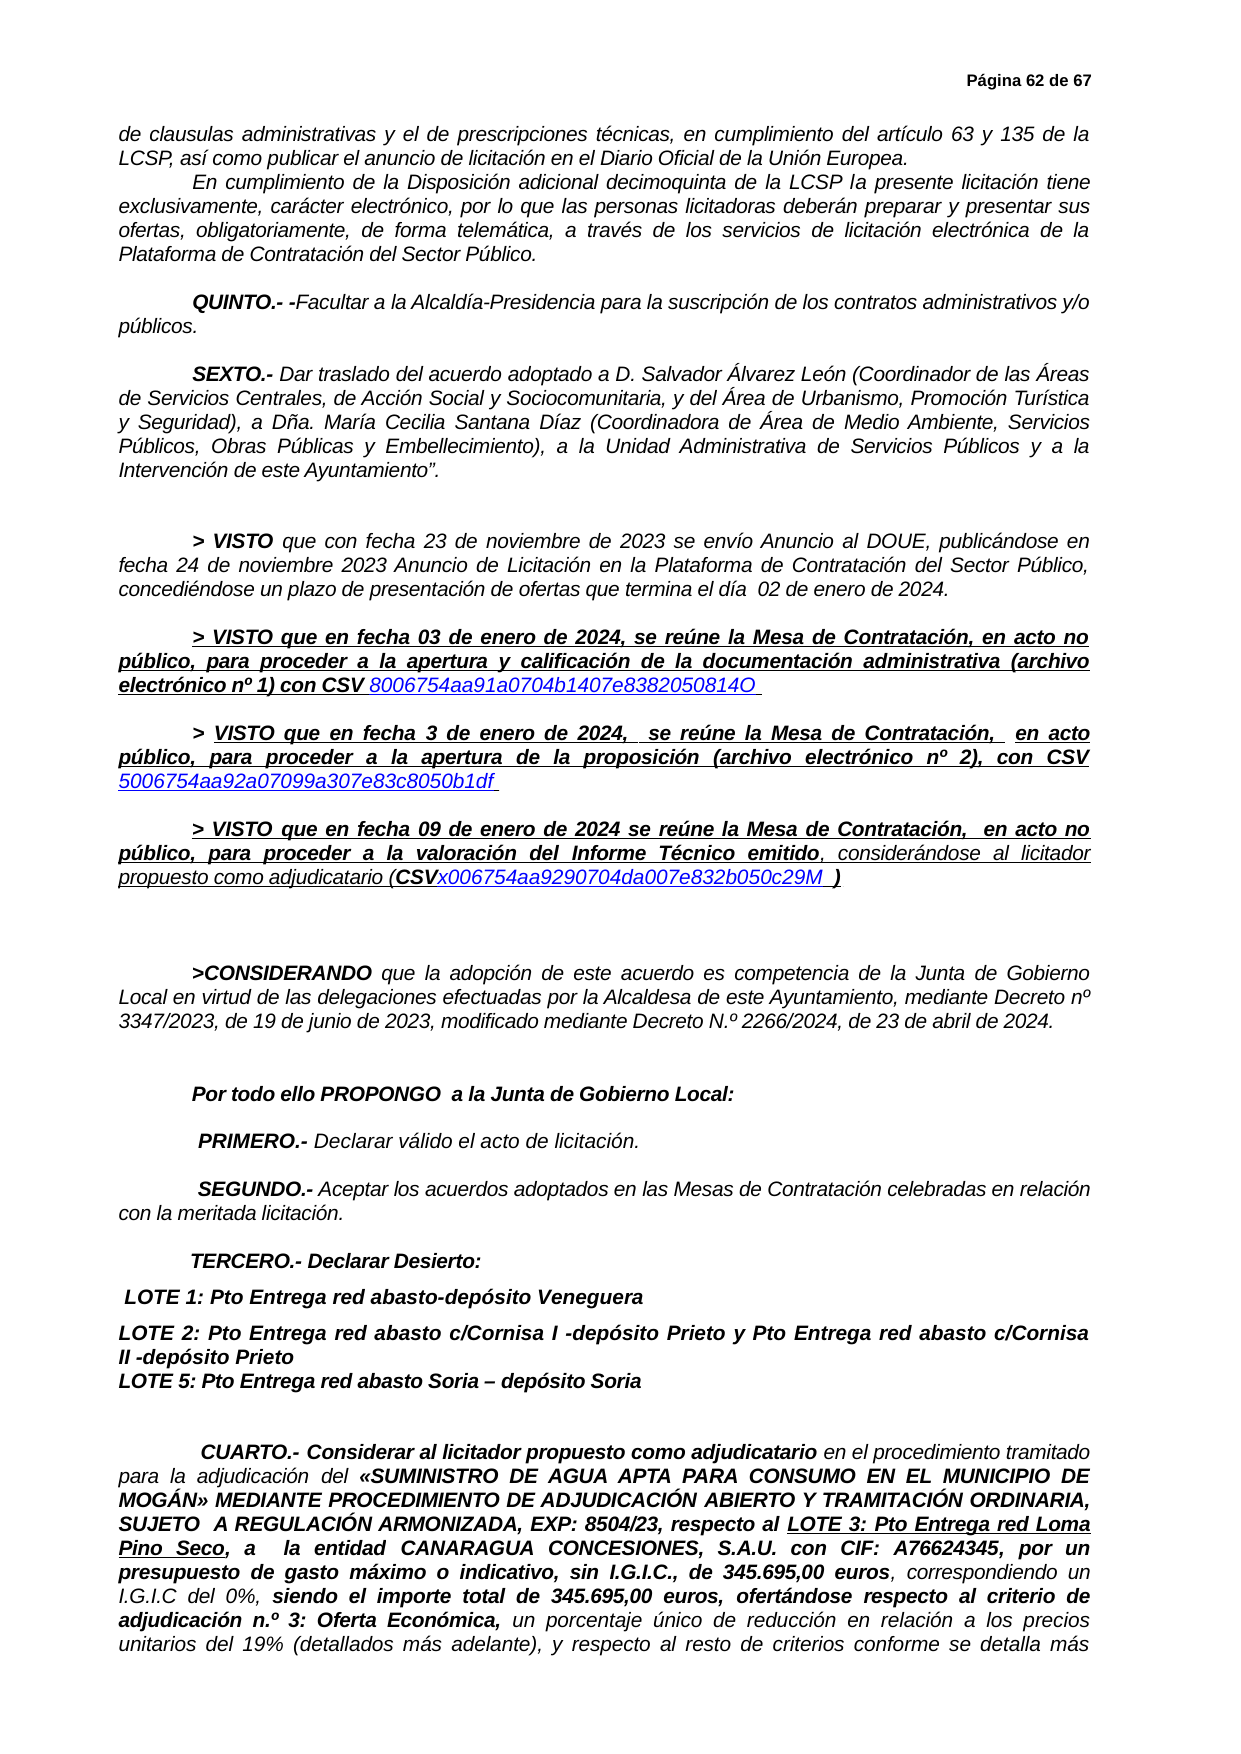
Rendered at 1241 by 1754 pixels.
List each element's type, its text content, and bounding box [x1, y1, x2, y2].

text >CONSIDERANDO que la adopción de este acuerdo es competencia de la Junta de Gobierno Local en virtud de las delegaciones efectuadas por la Alcaldesa de este Ayuntamiento, mediante Decreto nº 3347/2023, de 19 de junio de 2023, modificado mediante Decreto N.º 2266/2024, de 23 de abril de 2024. [118, 961, 1092, 1032]
text LOTE 1: Pto Entrega red abasto-depósito Veneguera [118, 1285, 1092, 1309]
text TERCERO.- Declarar Desierto: [118, 1249, 1092, 1273]
text > VISTO que con fecha 23 de noviembre de 2023 se envío Anuncio al DOUE, publicándose en fecha 24 de noviembre 2023 Anuncio de Licitación en la Plataforma de Contratación del Sector Público, concediéndose un plazo de presentación de ofertas que termina el día 02 de enero de 2024. [118, 529, 1092, 601]
text En cumplimiento de la Disposición adicional decimoquinta de la LCSP la presente licitación tiene exclusivamente, carácter electrónico, por lo que las personas licitadoras deberán preparar y presentar sus ofertas, obligatoriamente, de forma telemática, a través de los servicios de licitación electrónica de la Plataforma de Contratación del Sector Público. [118, 170, 1092, 266]
text QUINTO.- -Facultar a la Alcaldía-Presidencia para la suscripción de los contratos administrativos y/o públicos. [118, 290, 1092, 338]
text PRIMERO.- Declarar válido el acto de licitación. [118, 1129, 1092, 1153]
text Por todo ello PROPONGO a la Junta de Gobierno Local: [118, 1081, 1092, 1105]
text CUARTO.- Considerar al licitador propuesto como adjudicatario en el procedimiento tramitado para la adjudicación del «SUMINISTRO DE AGUA APTA PARA CONSUMO EN EL MUNICIPIO DE MOGÁN» MEDIANTE PROCEDIMIENTO DE ADJUDICACIÓN ABIERTO Y TRAMITACIÓN ORDINARIA, SUJETO A REGULACIÓN ARMONIZADA, EXP: 8504/23, respecto al LOTE 3: Pto Entrega red Loma Pino Seco, a la entidad CANARAGUA CONCESIONES, S.A.U. con CIF: A76624345, por un presupuesto de gasto máximo o indicativo, sin I.G.I.C., de 345.695,00 euros, correspondiendo un I.G.I.C del 0%, siendo el importe total de 345.695,00 euros, ofertándose respecto al criterio de adjudicación n.º 3: Oferta Económica, un porcentaje único de reducción en relación a los precios unitarios del 19% (detallados más adelante), y respecto al resto de criterios conforme se detalla más [118, 1440, 1092, 1656]
text LOTE 2: Pto Entrega red abasto c/Cornisa I -depósito Prieto y Pto Entrega red abasto c/Cornisa II -depósito Prieto [118, 1321, 1092, 1368]
text > VISTO que en fecha 03 de enero de 2024, se reúne la Mesa de Contratación, en acto no público, para proceder a la apertura y calificación de la documentación administrativa (archivo electrónico nº 1) con CSV 8006754aa91a0704b1407e8382050814O [118, 625, 1092, 697]
text de clausulas administrativas y el de prescripciones técnicas, en cumplimiento del artículo 63 y 135 de la LCSP, así como publicar el anuncio de licitación en el Diario Oficial de la Unión Europea. [118, 122, 1092, 170]
text > VISTO que en fecha 3 de enero de 2024, se reúne la Mesa de Contratación, en acto público, para proceder a la apertura de la proposición (archivo electrónico nº 2), con CSV 5006754aa92a07099a307e83c8050b1df [118, 721, 1092, 793]
text > VISTO que en fecha 09 de enero de 2024 se reúne la Mesa de Contratación, en acto no público, para proceder a la valoración del Informe Técnico emitido, considerándose al licitador propuesto como adjudicatario (CSVx006754aa9290704da007e832b050c29M ) [118, 817, 1092, 889]
text SEGUNDO.- Aceptar los acuerdos adoptados en las Mesas de Contratación celebradas en relación con la meritada licitación. [118, 1177, 1092, 1225]
text LOTE 5: Pto Entrega red abasto Soria – depósito Soria [118, 1368, 1092, 1392]
text SEXTO.- Dar traslado del acuerdo adoptado a D. Salvador Álvarez León (Coordinador de las Áreas de Servicios Centrales, de Acción Social y Sociocomunitaria, y del Área de Urbanismo, Promoción Turística y Seguridad), a Dña. María Cecilia Santana Díaz (Coordinadora de Área de Medio Ambiente, Servicios Públicos, Obras Públicas y Embellecimiento), a la Unidad Administrativa de Servicios Públicos y a la Intervención de este Ayuntamiento”. [118, 362, 1092, 481]
